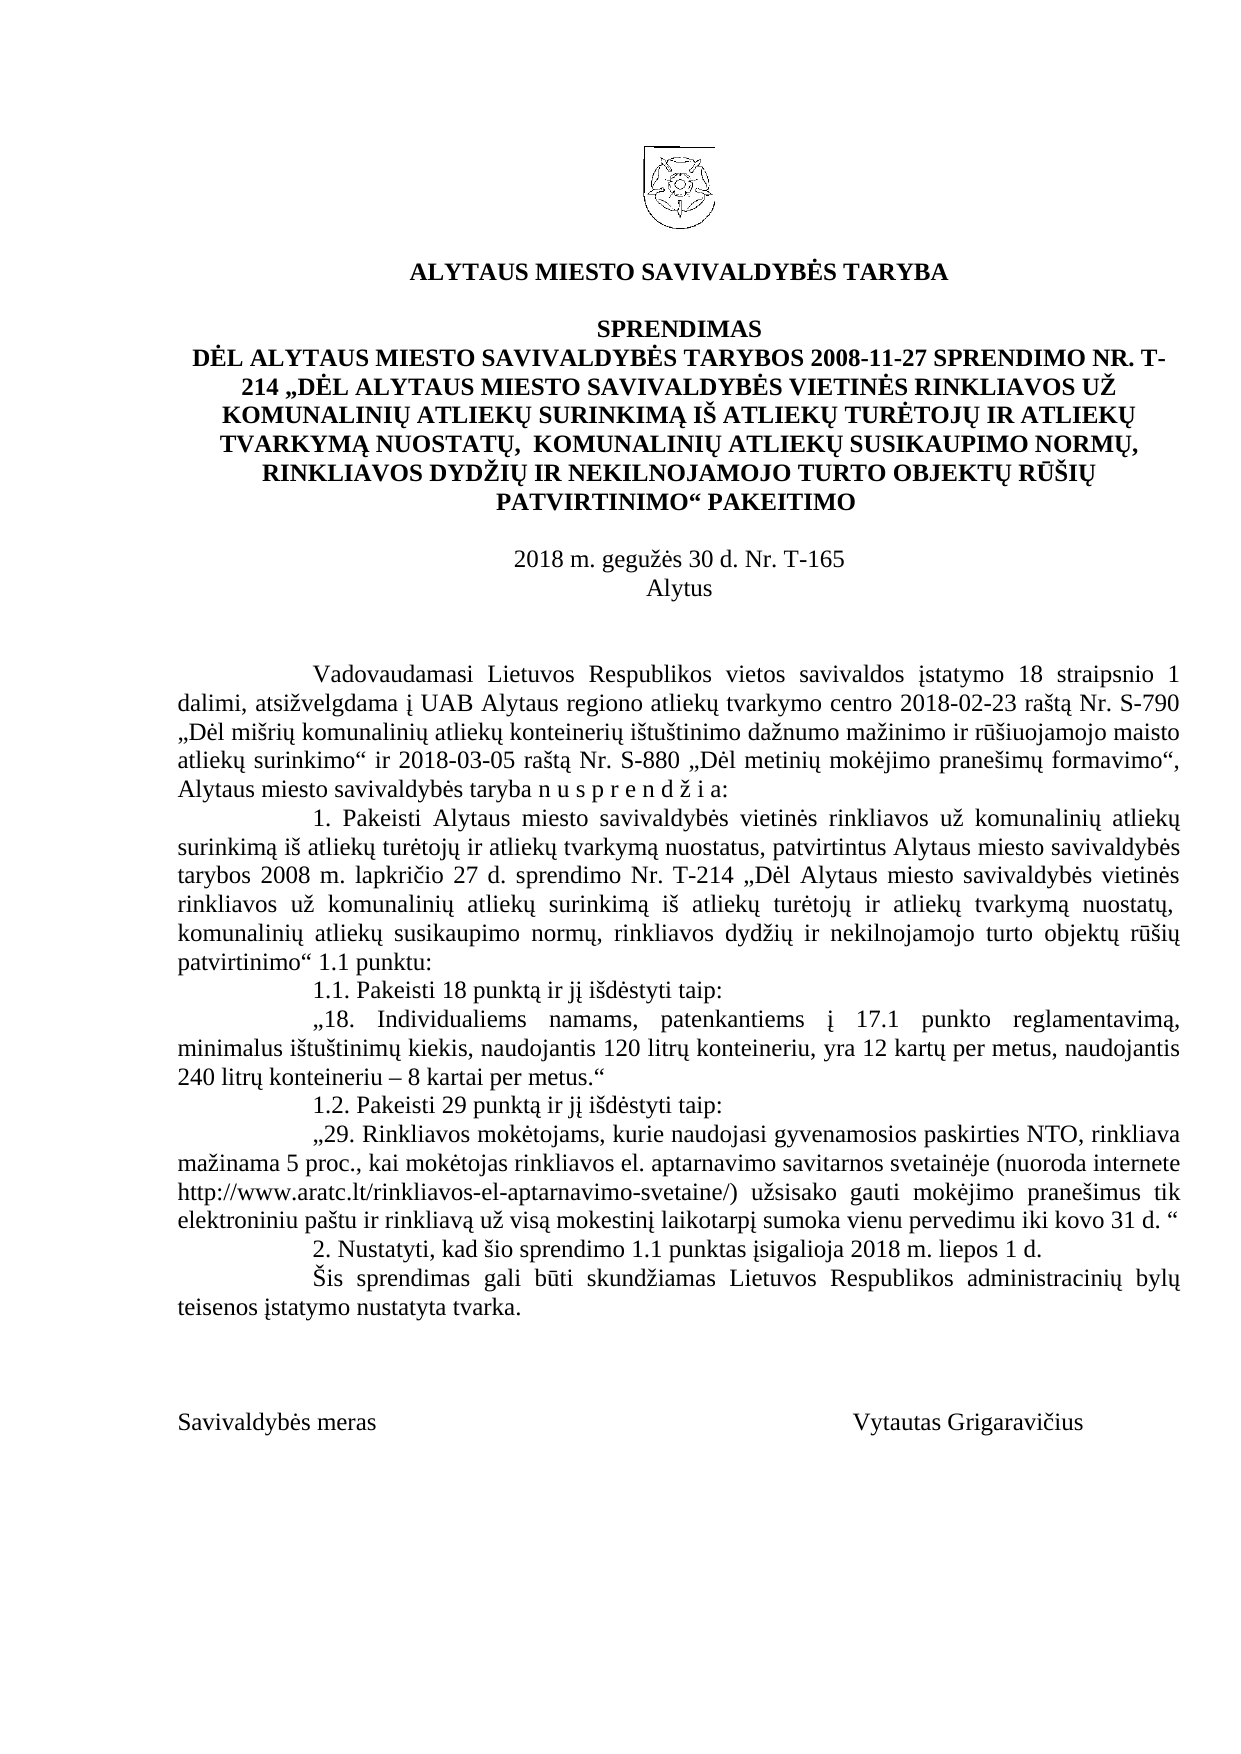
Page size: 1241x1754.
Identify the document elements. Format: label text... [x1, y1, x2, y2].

text SPRENDIMAS [177, 314, 1181, 343]
text „18. Individualiems namams, patenkantiems į 17.1 punkto reglamentavimą, minimalus ištuštinimų kiekis, naudojantis 120 litrų konteineriu, yra 12 kartų per metus, naudojantis 240 litrų konteineriu ‒ 8 kartai per metus.“ [177, 1004, 1181, 1091]
text 1.2. Pakeisti 29 punktą ir jį išdėstyti taip: [177, 1091, 1181, 1119]
text Savivaldybės meras Vytautas Grigaravičius [177, 1407, 1181, 1436]
text 1.1. Pakeisti 18 punktą ir jį išdėstyti taip: [177, 976, 1181, 1004]
text 2. Nustatyti, kad šio sprendimo 1.1 punktas įsigalioja 2018 m. liepos 1 d. [177, 1234, 1181, 1263]
text DĖL ALYTAUS MIESTO SAVIVALDYBĖS TARYBOS 2008-11-27 SPRENDIMO NR. T-214 „DĖL ALYTAUS MIESTO SAVIVALDYBĖS VIETINĖS RINKLIAVOS UŽ KOMUNALINIŲ ATLIEKŲ SURINKIMĄ IŠ ATLIEKŲ TURĖTOJŲ IR ATLIEKŲ TVARKYMĄ NUOSTATŲ, KOMUNALINIŲ ATLIEKŲ SUSIKAUPIMO NORMŲ, RINKLIAVOS DYDŽIŲ IR NEKILNOJAMOJO TURTO OBJEKTŲ RŪŠIŲ PATVIRTINIMO“ PAKEITIMO [177, 343, 1181, 516]
text Vadovaudamasi Lietuvos Respublikos vietos savivaldos įstatymo 18 straipsnio 1 dalimi, atsižvelgdama į UAB Alytaus regiono atliekų tvarkymo centro 2018-02-23 raštą Nr. S-790 „Dėl mišrių komunalinių atliekų konteinerių ištuštinimo dažnumo mažinimo ir rūšiuojamojo maisto atliekų surinkimo“ ir 2018-03-05 raštą Nr. S-880 „Dėl metinių mokėjimo pranešimų formavimo“, Alytaus miesto savivaldybės taryba n u s p r e n d ž i a: [177, 659, 1181, 803]
text ALYTAUS MIESTO SAVIVALDYBĖS TARYBA [177, 257, 1181, 286]
text 2018 m. gegužės 30 d. Nr. T-165 [177, 544, 1181, 573]
text Alytus [177, 573, 1181, 602]
text Šis sprendimas gali būti skundžiamas Lietuvos Respublikos administracinių bylų teisenos įstatymo nustatyta tvarka. [177, 1263, 1181, 1321]
text „29. Rinkliavos mokėtojams, kurie naudojasi gyvenamosios paskirties NTO, rinkliava mažinama 5 proc., kai mokėtojas rinkliavos el. aptarnavimo savitarnos svetainėje (nuoroda internete http://www.aratc.lt/rinkliavos-el-aptarnavimo-svetaine/) užsisako gauti mokėjimo pranešimus tik elektroniniu paštu ir rinkliavą už visą mokestinį laikotarpį sumoka vienu pervedimu iki kovo 31 d. “ [177, 1119, 1181, 1234]
text 1. Pakeisti Alytaus miesto savivaldybės vietinės rinkliavos už komunalinių atliekų surinkimą iš atliekų turėtojų ir atliekų tvarkymą nuostatus, patvirtintus Alytaus miesto savivaldybės tarybos 2008 m. lapkričio 27 d. sprendimo Nr. T-214 „Dėl Alytaus miesto savivaldybės vietinės rinkliavos už komunalinių atliekų surinkimą iš atliekų turėtojų ir atliekų tvarkymą nuostatų, komunalinių atliekų susikaupimo normų, rinkliavos dydžių ir nekilnojamojo turto objektų rūšių patvirtinimo“ 1.1 punktu: [177, 803, 1181, 976]
